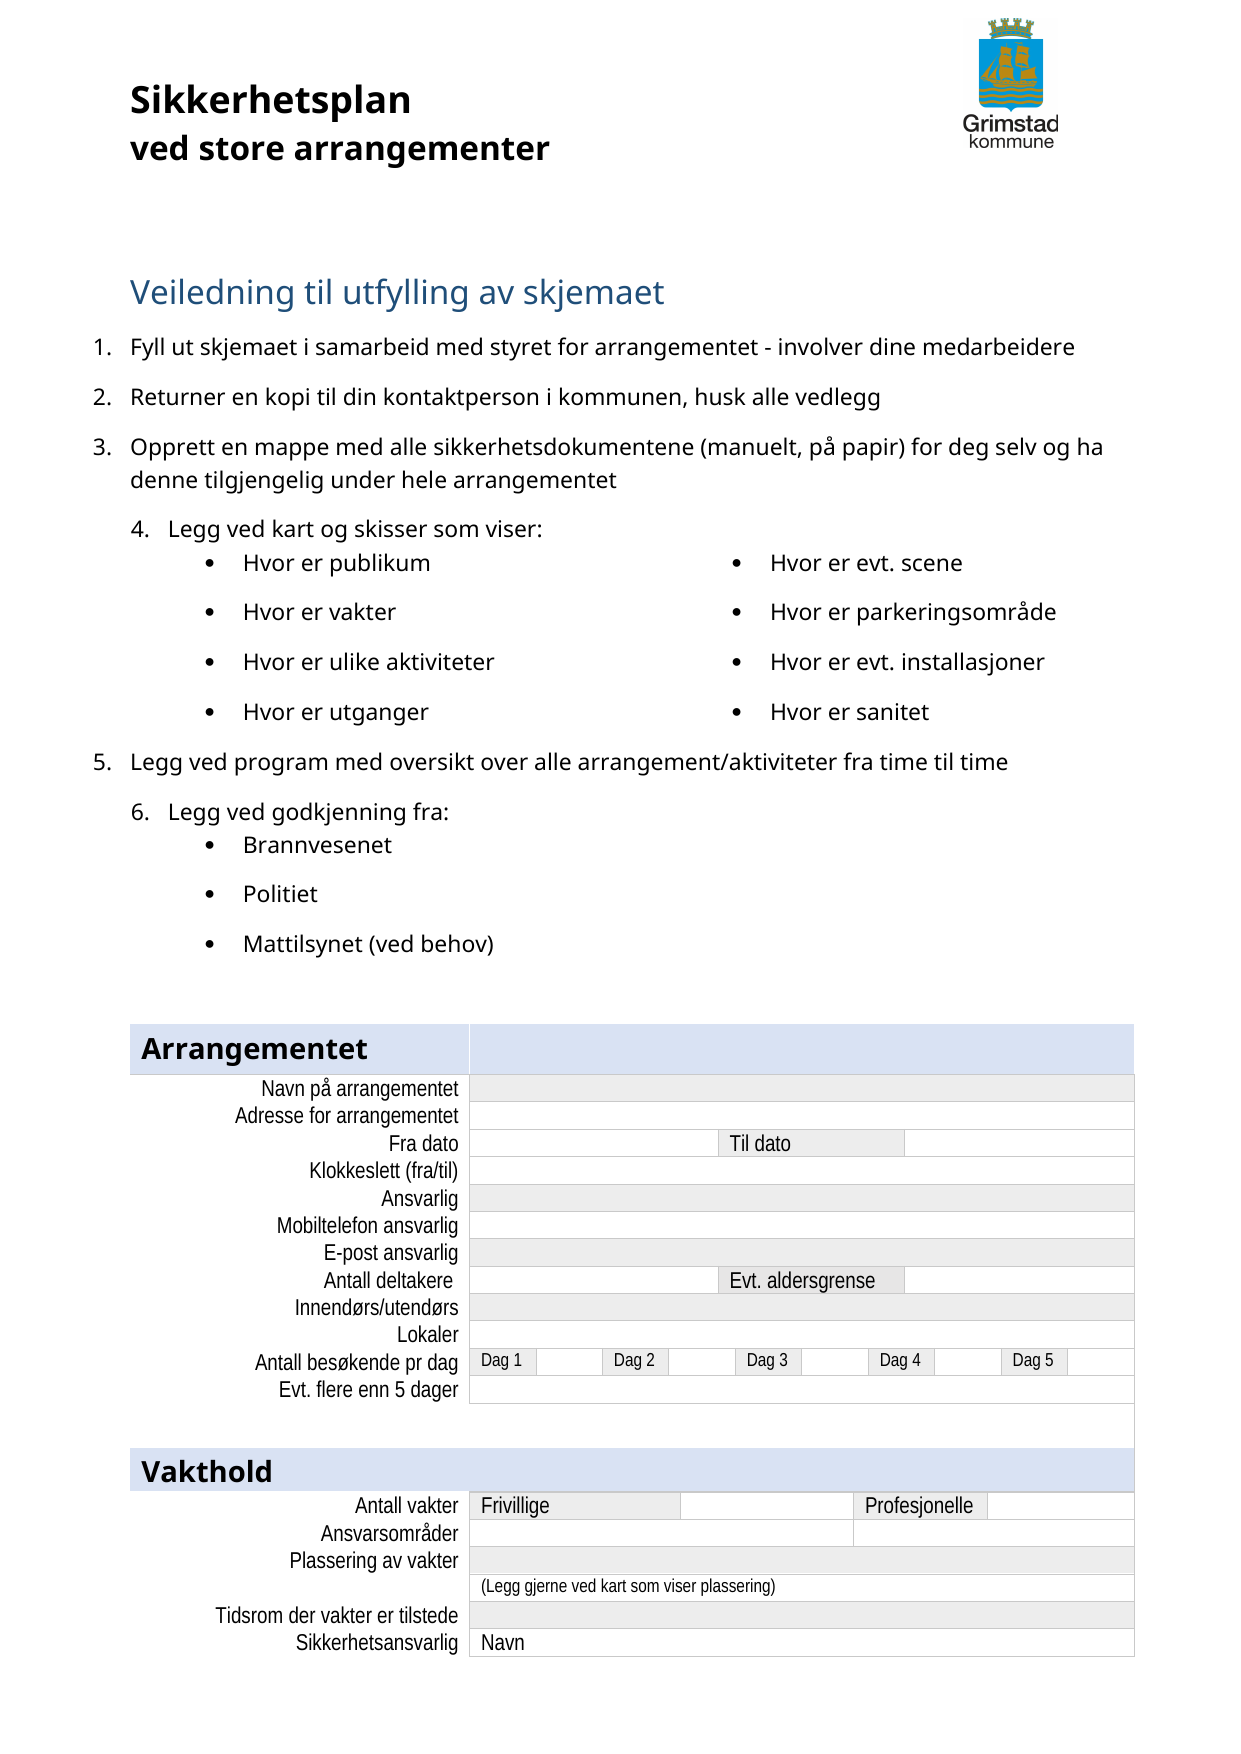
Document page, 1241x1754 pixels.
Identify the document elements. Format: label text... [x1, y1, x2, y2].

table_cell Frivillige [470, 1493, 680, 1519]
table_cell [470, 1212, 1134, 1238]
table_cell Klokkeslett (fra/til) [130, 1156, 469, 1183]
list Mattilsynet (ved behov) [206, 928, 1110, 959]
table_cell Antall deltakere [130, 1266, 469, 1293]
table_cell [537, 1349, 602, 1375]
table_cell [905, 1267, 1134, 1293]
table_cell Lokaler [130, 1320, 469, 1348]
table_cell [854, 1520, 1134, 1546]
table_cell Dag 3 [736, 1349, 801, 1375]
list Opprett en mappe med alle sikkerhetsdokumentene (manuelt, på papir) for deg selv og ha denne tilgjengelig under hele arrangementet [93, 430, 1110, 495]
table_cell Vakthold [130, 1448, 1134, 1491]
table_cell [470, 1294, 1134, 1320]
table_cell [470, 1185, 1134, 1211]
table_cell E-post ansvarlig [130, 1238, 469, 1266]
list Legg ved godkjenning fra: [131, 795, 1110, 827]
table_cell [470, 1520, 853, 1546]
table_cell (Legg gjerne ved kart som viser plassering) [470, 1575, 1134, 1601]
table_cell Adresse for arrangementet [130, 1101, 469, 1129]
table_cell Plassering av vakter [130, 1546, 469, 1573]
table_cell Dag 1 [470, 1349, 536, 1375]
table_cell Tidsrom der vakter er tilstede [130, 1601, 469, 1628]
list Returner en kopi til din kontaktperson i kommunen, husk alle vedlegg [93, 381, 1110, 412]
list Legg ved kart og skisser som viser: [131, 513, 1110, 544]
table_cell [669, 1349, 735, 1375]
subtitle Veiledning til utfylling av skjemaet [130, 223, 1110, 314]
table_cell Ansvarsområder [130, 1519, 469, 1546]
table_cell Navn [470, 1629, 1134, 1656]
list Hvor er evt. scene [733, 546, 1110, 578]
table_cell Dag 2 [603, 1349, 668, 1375]
table_cell [470, 1075, 1134, 1101]
table_header [470, 1024, 1134, 1074]
table_header Arrangementet [130, 1024, 469, 1074]
table_cell [470, 1547, 1134, 1573]
table_cell Mobiltelefon ansvarlig [130, 1211, 469, 1238]
list Hvor er utganger [206, 696, 583, 727]
table_cell [470, 1376, 1134, 1403]
table_cell Dag 4 [869, 1349, 934, 1375]
list Hvor er publikum [206, 546, 583, 578]
table_cell Ansvarlig [130, 1184, 469, 1211]
table_cell [802, 1349, 868, 1375]
table_cell Dag 5 [1002, 1349, 1067, 1375]
list Fyll ut skjemaet i samarbeid med styret for arrangementet - involver dine medarbeidere [93, 331, 1110, 362]
table_cell Til dato [719, 1130, 904, 1156]
table_cell [470, 1239, 1134, 1266]
table_cell Fra dato [130, 1129, 469, 1156]
list Hvor er parkeringsområde [733, 596, 1110, 627]
table_cell [470, 1267, 718, 1293]
table_cell Evt. flere enn 5 dager [130, 1375, 469, 1403]
table_cell Innendørs/utendørs [130, 1293, 469, 1320]
table_cell [470, 1602, 1134, 1628]
table_cell [1068, 1349, 1134, 1375]
table_cell Sikkerhetsansvarlig [130, 1628, 469, 1656]
list Brannvesenet [206, 828, 1110, 860]
table_cell [988, 1493, 1134, 1519]
list Hvor er evt. installasjoner [733, 646, 1110, 677]
table_cell Profesjonelle [854, 1493, 987, 1519]
table_cell [130, 1403, 1134, 1447]
list Politiet [206, 878, 1110, 909]
table_cell Evt. aldersgrense [719, 1267, 904, 1293]
table_cell [470, 1321, 1134, 1348]
list Hvor er sanitet [733, 696, 1110, 727]
table_cell [681, 1493, 853, 1519]
list Hvor er ulike aktiviteter [206, 646, 583, 677]
list Hvor er vakter [206, 596, 583, 627]
table_cell [470, 1130, 718, 1156]
table_cell Antall besøkende pr dag [130, 1348, 469, 1375]
table_cell [130, 1574, 469, 1601]
table_cell Navn på arrangementet [130, 1075, 469, 1101]
table_cell [935, 1349, 1001, 1375]
list Legg ved program med oversikt over alle arrangement/aktiviteter fra time til time [93, 746, 1110, 777]
table_cell [470, 1102, 1134, 1129]
table_cell [470, 1157, 1134, 1183]
table_cell [905, 1130, 1134, 1156]
table_cell Antall vakter [130, 1491, 469, 1519]
